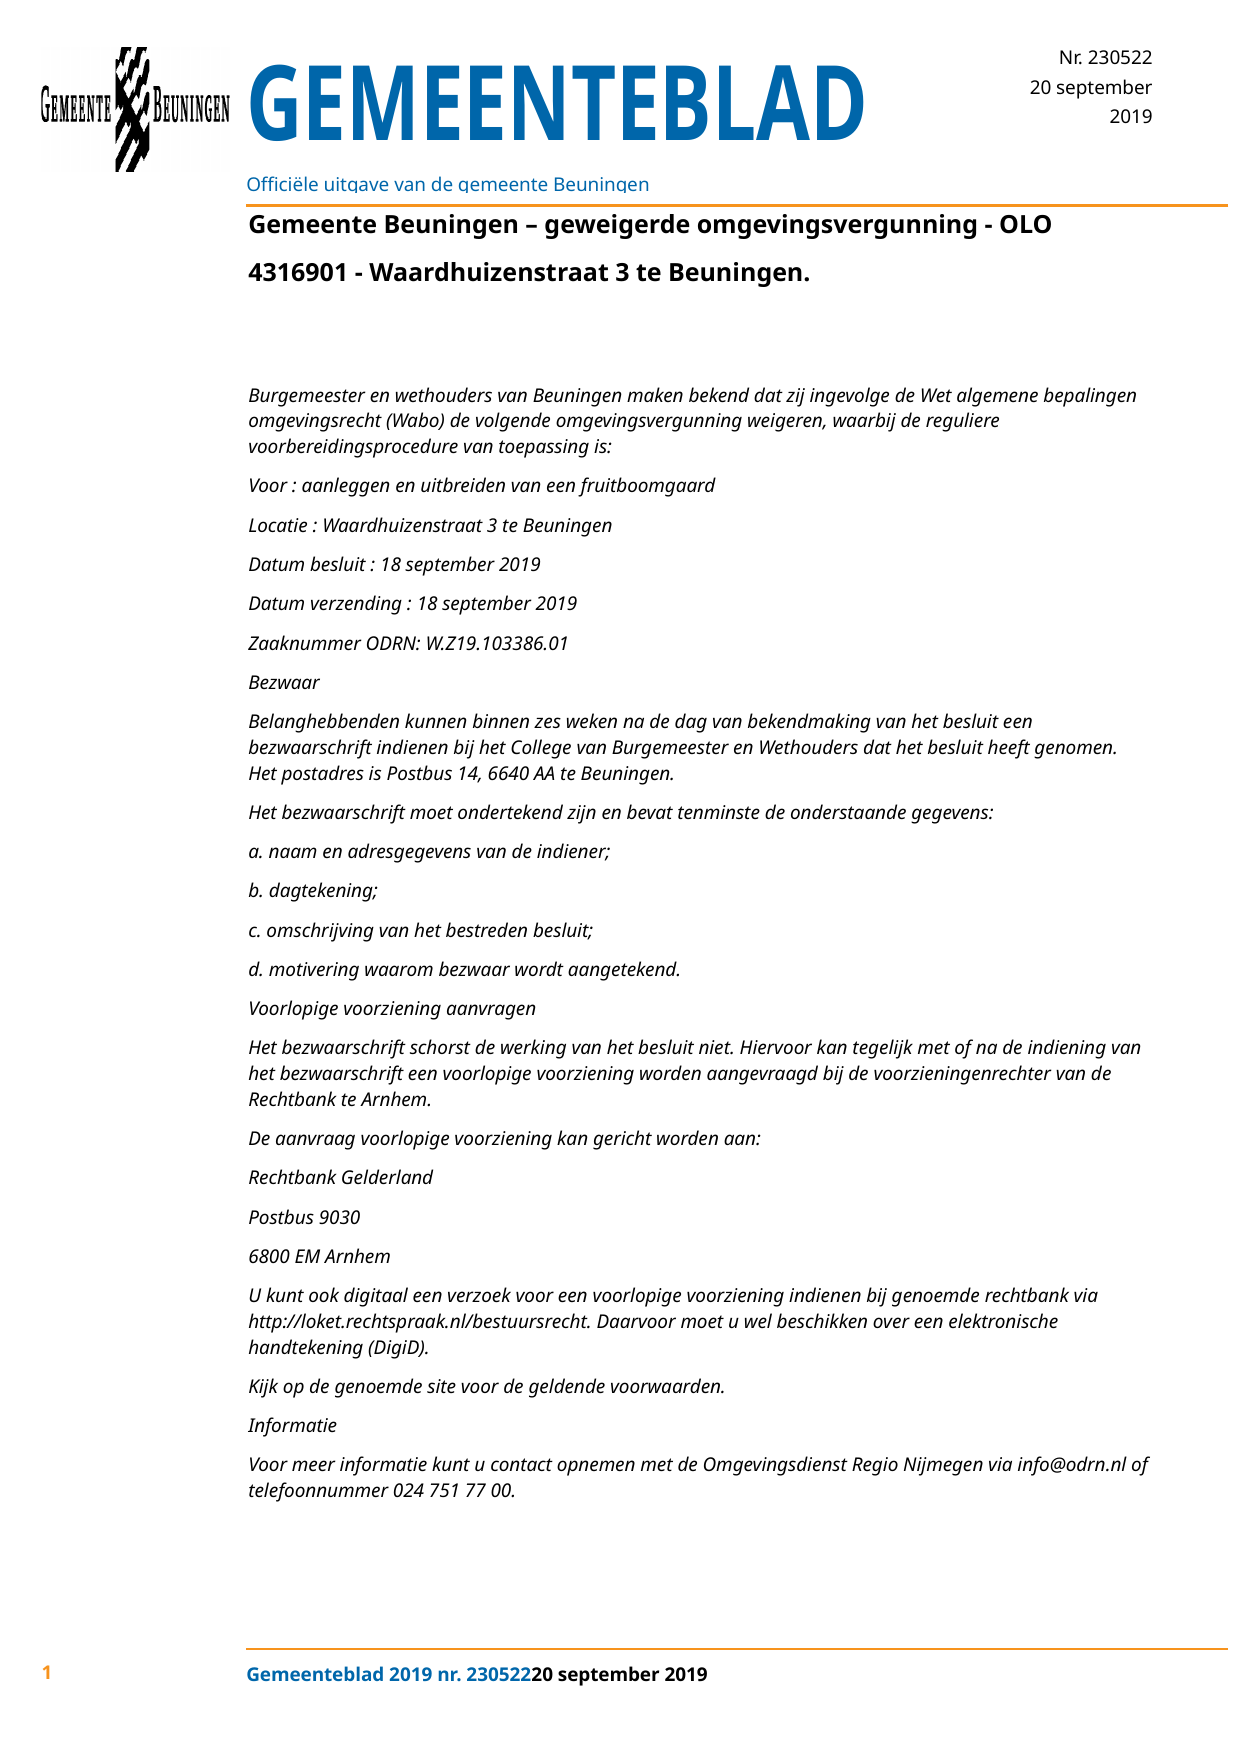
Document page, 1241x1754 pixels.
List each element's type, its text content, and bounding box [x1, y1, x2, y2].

text Voor : aanleggen en uitbreiden van een fruitboomgaard [248, 473, 1152, 498]
text d. motivering waarom bezwaar wordt aangetekend. [248, 956, 1152, 982]
text Burgemeester en wethouders van Beuningen maken bekend dat zij ingevolge de Wet algemene bepalingen omgevingsrecht (Wabo) de volgende omgevingsvergunning weigeren, waarbij de reguliere voorbereidingsprocedure van toepassing is: [248, 382, 1152, 459]
text Het bezwaarschrift schorst de werking van het besluit niet. Hiervoor kan tegelijk met of na de indiening van het bezwaarschrift een voorlopige voorziening worden aangevraagd bij de voorzieningenrechter van de Rechtbank te Arnhem. [248, 1034, 1152, 1112]
text Locatie : Waardhuizenstraat 3 te Beuningen [248, 512, 1152, 538]
text Postbus 9030 [248, 1204, 1152, 1229]
text Rechtbank Gelderland [248, 1164, 1152, 1190]
text 6800 EM Arnhem [248, 1243, 1152, 1269]
text Het bezwaarschrift moet ondertekend zijn en bevat tenminste de onderstaande gegevens: [248, 799, 1152, 825]
text b. dagtekening; [248, 877, 1152, 903]
text Voorlopige voorziening aanvragen [248, 995, 1152, 1021]
text a. naam en adresgegevens van de indiener; [248, 838, 1152, 864]
text Kijk op de genoemde site voor de geldende voorwaarden. [248, 1373, 1152, 1399]
text Datum besluit : 18 september 2019 [248, 551, 1152, 577]
text Gemeente Beuningen – geweigerde omgevingsvergunning - OLO 4316901 - Waardhuizenstraat 3 te Beuningen. [248, 207, 1152, 288]
text Informatie [248, 1412, 1152, 1438]
text Voor meer informatie kunt u contact opnemen met de Omgevingsdienst Regio Nijmegen via info@odrn.nl of telefoonnummer 024 751 77 00. [248, 1452, 1152, 1503]
text U kunt ook digitaal een verzoek voor een voorlopige voorziening indienen bij genoemde rechtbank via http://loket.rechtspraak.nl/bestuursrecht. Daarvoor moet u wel beschikken over een elektronische handtekening (DigiD). [248, 1282, 1152, 1359]
text c. omschrijving van het bestreden besluit; [248, 917, 1152, 942]
picture [41, 47, 231, 172]
text Bezwaar [248, 669, 1152, 695]
text Datum verzending : 18 september 2019 [248, 590, 1152, 616]
text Belanghebbenden kunnen binnen zes weken na de dag van bekendmaking van het besluit een bezwaarschrift indienen bij het College van Burgemeester en Wethouders dat het besluit heeft genomen. Het postadres is Postbus 14, 6640 AA te Beuningen. [248, 708, 1152, 785]
text Zaaknummer ODRN: W.Z19.103386.01 [248, 630, 1152, 655]
text De aanvraag voorlopige voorziening kan gericht worden aan: [248, 1125, 1152, 1151]
